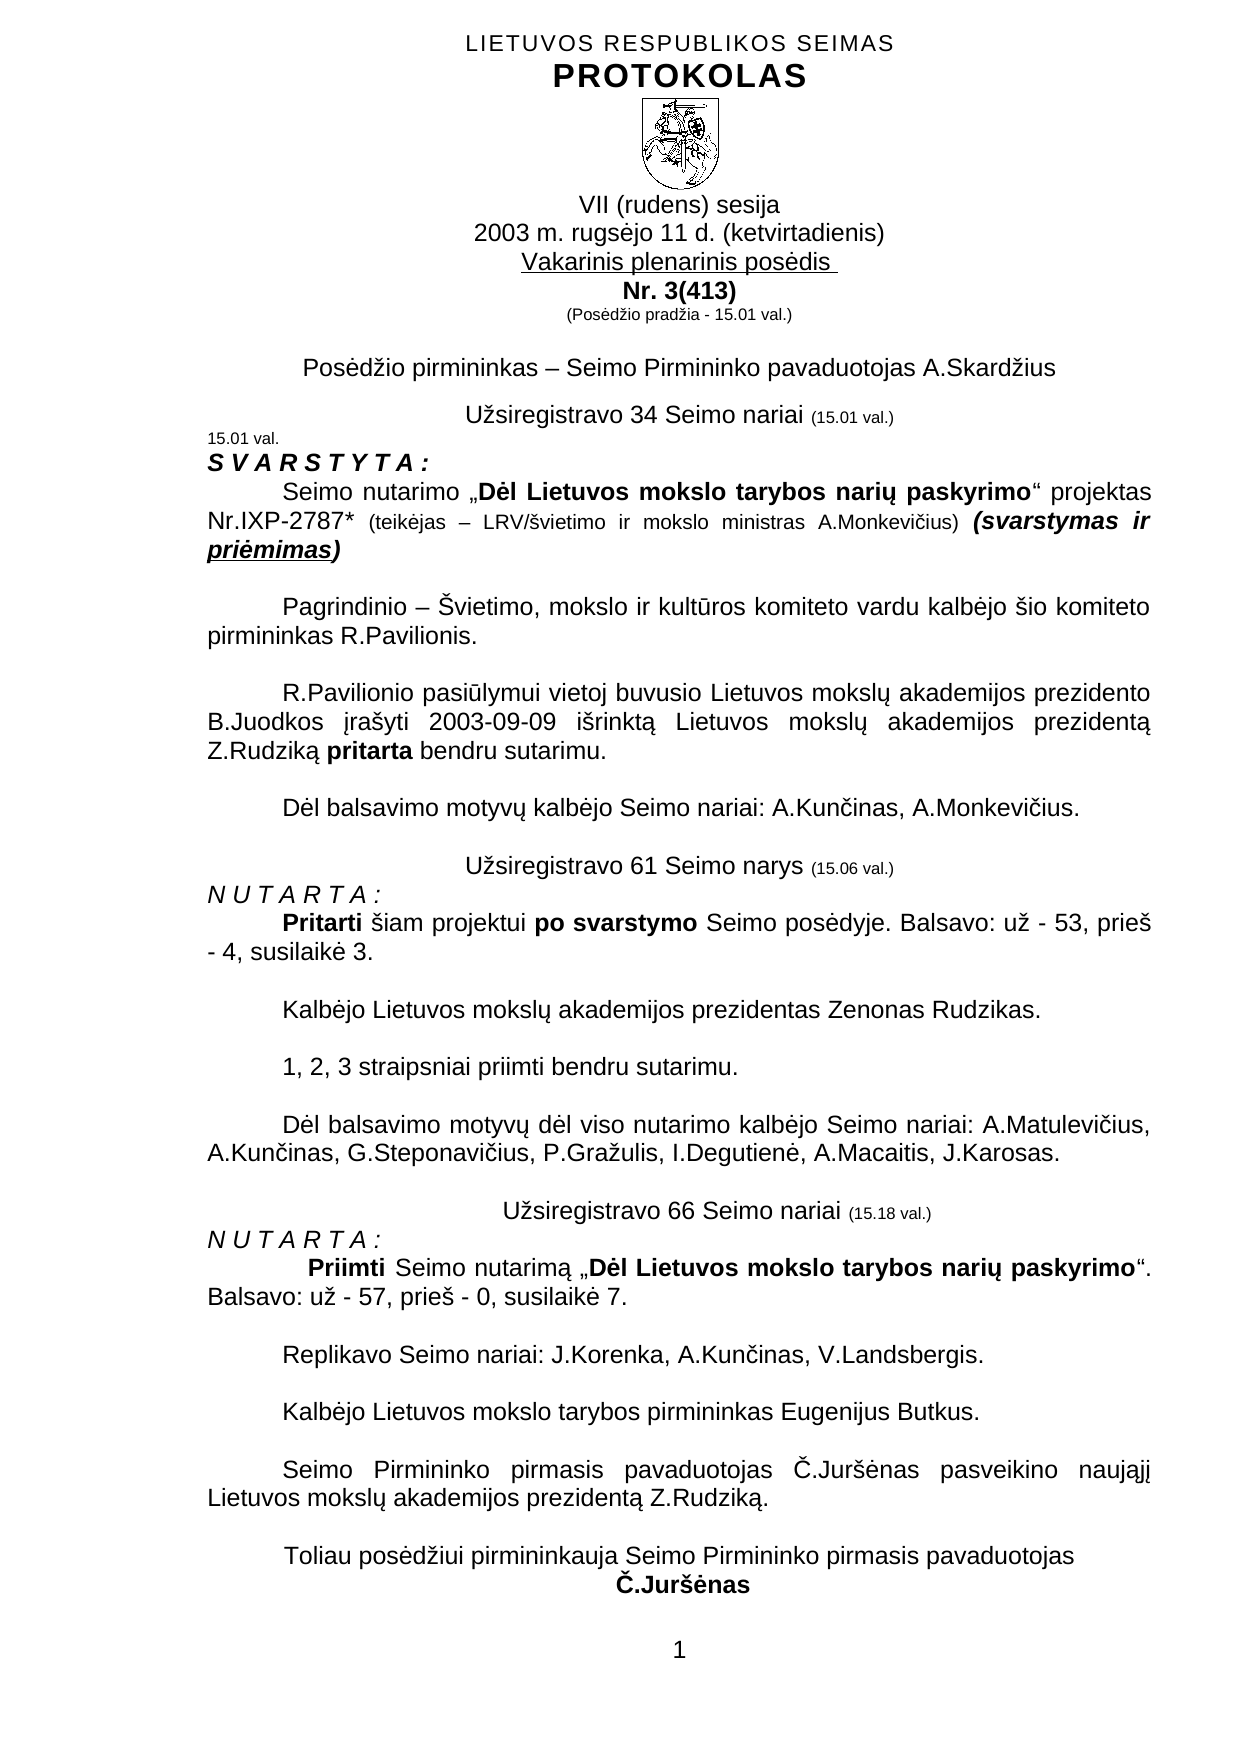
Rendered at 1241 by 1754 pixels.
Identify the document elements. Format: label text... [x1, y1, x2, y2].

text Priimti Seimo nutarimą „Dėl Lietuvos mokslo tarybos narių paskyrimo“. Balsavo: už - 57, prieš - 0, susilaikė 7. [207, 1253, 1152, 1311]
text Pritarti šiam projektui po svarstymo Seimo posėdyje. Balsavo: už - 53, prieš - 4, susilaikė 3. [207, 908, 1152, 966]
text Užsiregistravo 34 Seimo nariai (15.01 val.) [207, 400, 1152, 429]
text Toliau posėdžiui pirmininkauja Seimo Pirmininko pirmasis pavaduotojas [207, 1541, 1152, 1569]
text Seimo Pirmininko pirmasis pavaduotojas Č.Juršėnas pasveikino naująjį Lietuvos mokslų akademijos prezidentą Z.Rudziką. [207, 1454, 1152, 1512]
text Nr. 3(413) [207, 276, 1152, 304]
text S V A R S T Y T A : [207, 448, 1152, 477]
text Vakarinis plenarinis posėdis [207, 247, 1152, 276]
text VII (rudens) sesija [207, 95, 1152, 218]
text 2003 m. rugsėjo 11 d. (ketvirtadienis) [207, 218, 1152, 247]
text (Posėdžio pradžia - 15.01 val.) [207, 304, 1152, 324]
text Replikavo Seimo nariai: J.Korenka, A.Kunčinas, V.Landsbergis. [207, 1339, 1152, 1368]
text 1, 2, 3 straipsniai priimti bendru sutarimu. [207, 1052, 1152, 1081]
text Dėl balsavimo motyvų kalbėjo Seimo nariai: A.Kunčinas, A.Monkevičius. [207, 793, 1152, 822]
text Posėdžio pirmininkas – Seimo Pirmininko pavaduotojas A.Skardžius [207, 352, 1152, 381]
text Užsiregistravo 61 Seimo narys (15.06 val.) [207, 851, 1152, 879]
text PROTOKOLAS [207, 56, 1152, 95]
text Seimo nutarimo „Dėl Lietuvos mokslo tarybos narių paskyrimo“ projektas Nr.IXP-2787* (teikėjas – LRV/švietimo ir mokslo ministras A.Monkevičius) (svarstymas ir priėmimas) [207, 477, 1152, 563]
text LIETUVOS RESPUBLIKOS SEIMAS [207, 30, 1152, 56]
text Kalbėjo Lietuvos mokslo tarybos pirmininkas Eugenijus Butkus. [207, 1397, 1152, 1426]
text R.Pavilionio pasiūlymui vietoj buvusio Lietuvos mokslų akademijos prezidento B.Juodkos įrašyti 2003-09-09 išrinktą Lietuvos mokslų akademijos prezidentą Z.Rudziką pritarta bendru sutarimu. [207, 678, 1152, 764]
text N U T A R T A : [207, 1224, 1152, 1253]
text Dėl balsavimo motyvų dėl viso nutarimo kalbėjo Seimo nariai: A.Matulevičius, A.Kunčinas, G.Steponavičius, P.Gražulis, I.Degutienė, A.Macaitis, J.Karosas. [207, 1109, 1152, 1167]
text Pagrindinio – Švietimo, mokslo ir kultūros komiteto vardu kalbėjo šio komiteto pirmininkas R.Pavilionis. [207, 592, 1152, 649]
text 15.01 val. [207, 429, 1152, 448]
text Užsiregistravo 66 Seimo nariai (15.18 val.) [207, 1196, 1152, 1224]
text N U T A R T A : [207, 879, 1152, 908]
text Č.Juršėnas [207, 1569, 1152, 1598]
text Kalbėjo Lietuvos mokslų akademijos prezidentas Zenonas Rudzikas. [207, 994, 1152, 1023]
